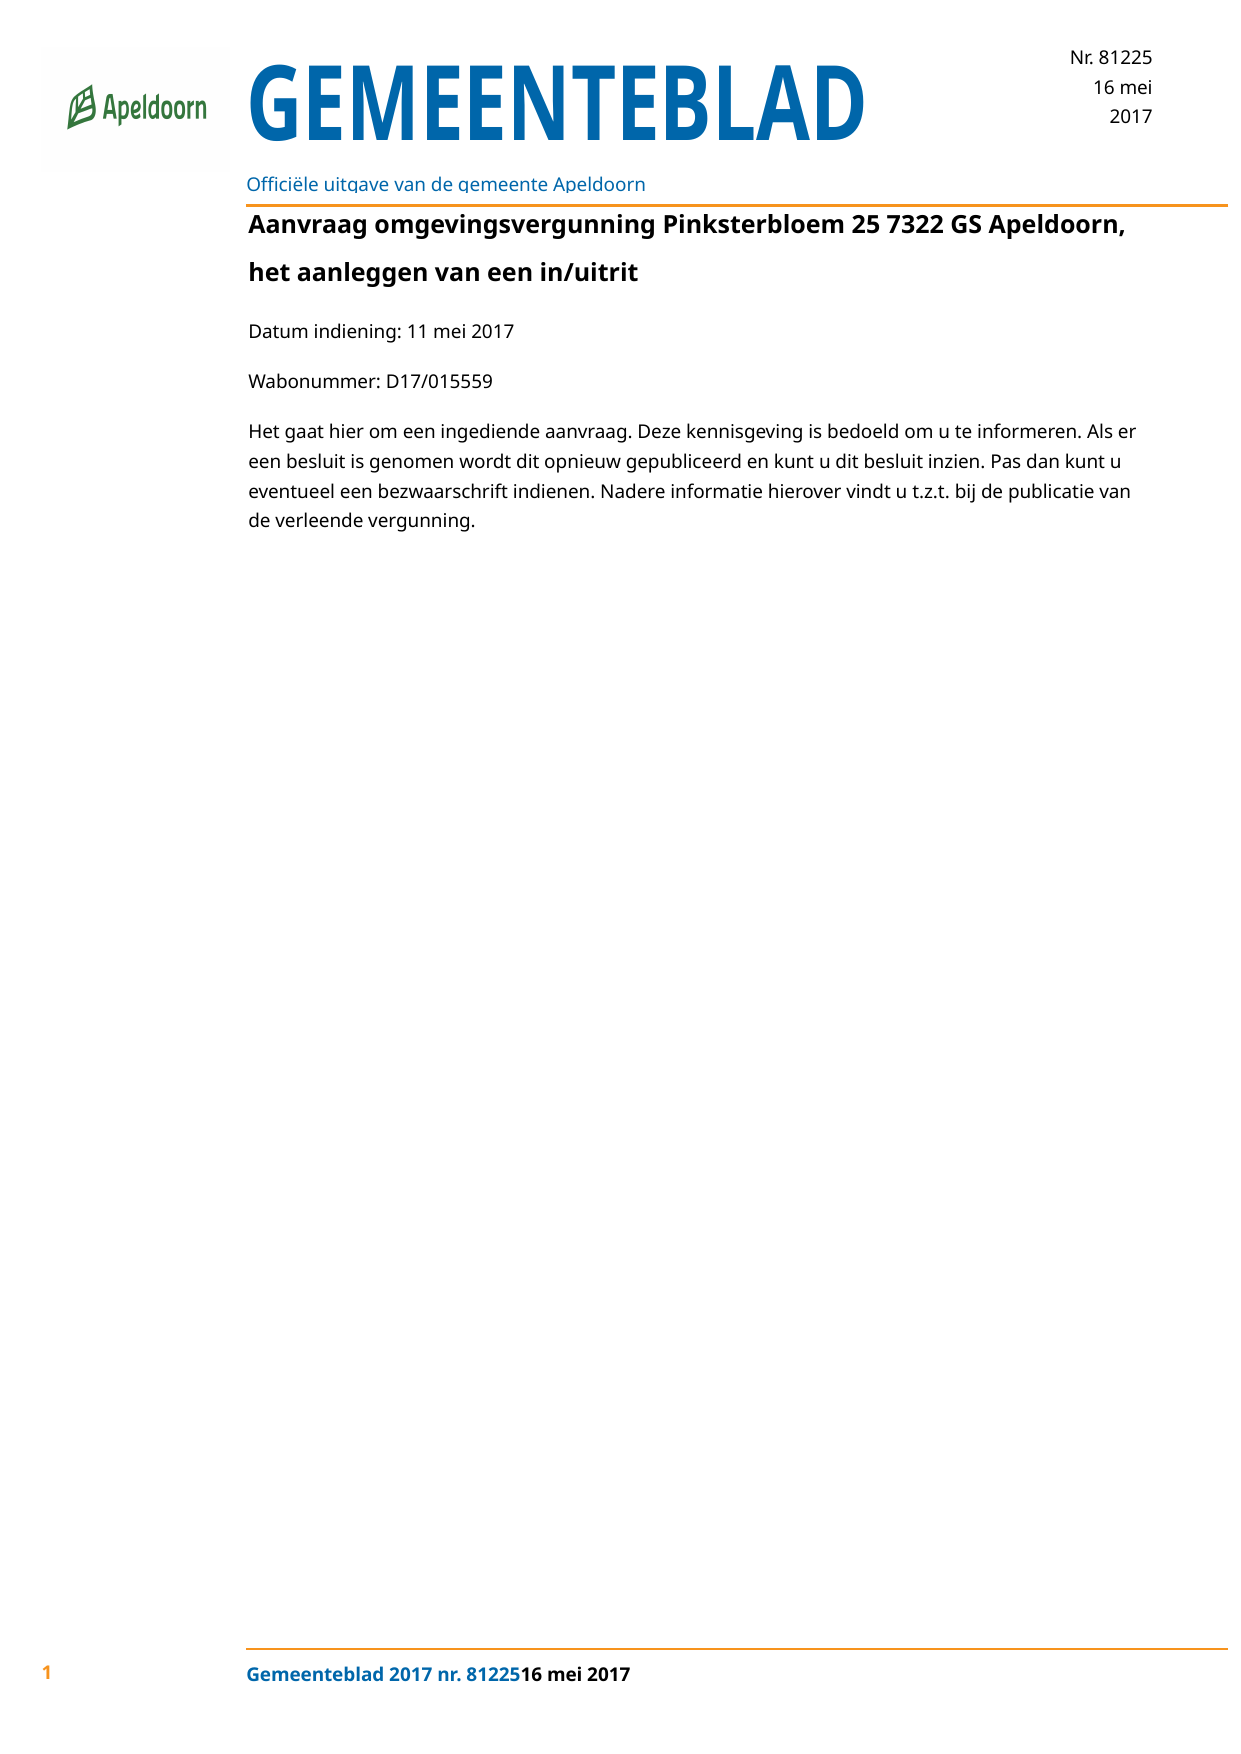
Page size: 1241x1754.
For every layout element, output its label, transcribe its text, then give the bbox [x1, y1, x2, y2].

text Aanvraag omgevingsvergunning Pinksterbloem 25 7322 GS Apeldoorn, het aanleggen van een in/uitrit [248, 207, 1152, 288]
text Datum indiening: 11 mei 2017 [248, 318, 1152, 344]
picture [41, 47, 231, 172]
text Wabonummer: D17/015559 [248, 368, 1152, 394]
text Het gaat hier om een ingediende aanvraag. Deze kennisgeving is bedoeld om u te informeren. Als er een besluit is genomen wordt dit opnieuw gepubliceerd en kunt u dit besluit inzien. Pas dan kunt u eventueel een bezwaarschrift indienen. Nadere informatie hierover vindt u t.z.t. bij de publicatie van de verleende vergunning. [248, 419, 1152, 533]
